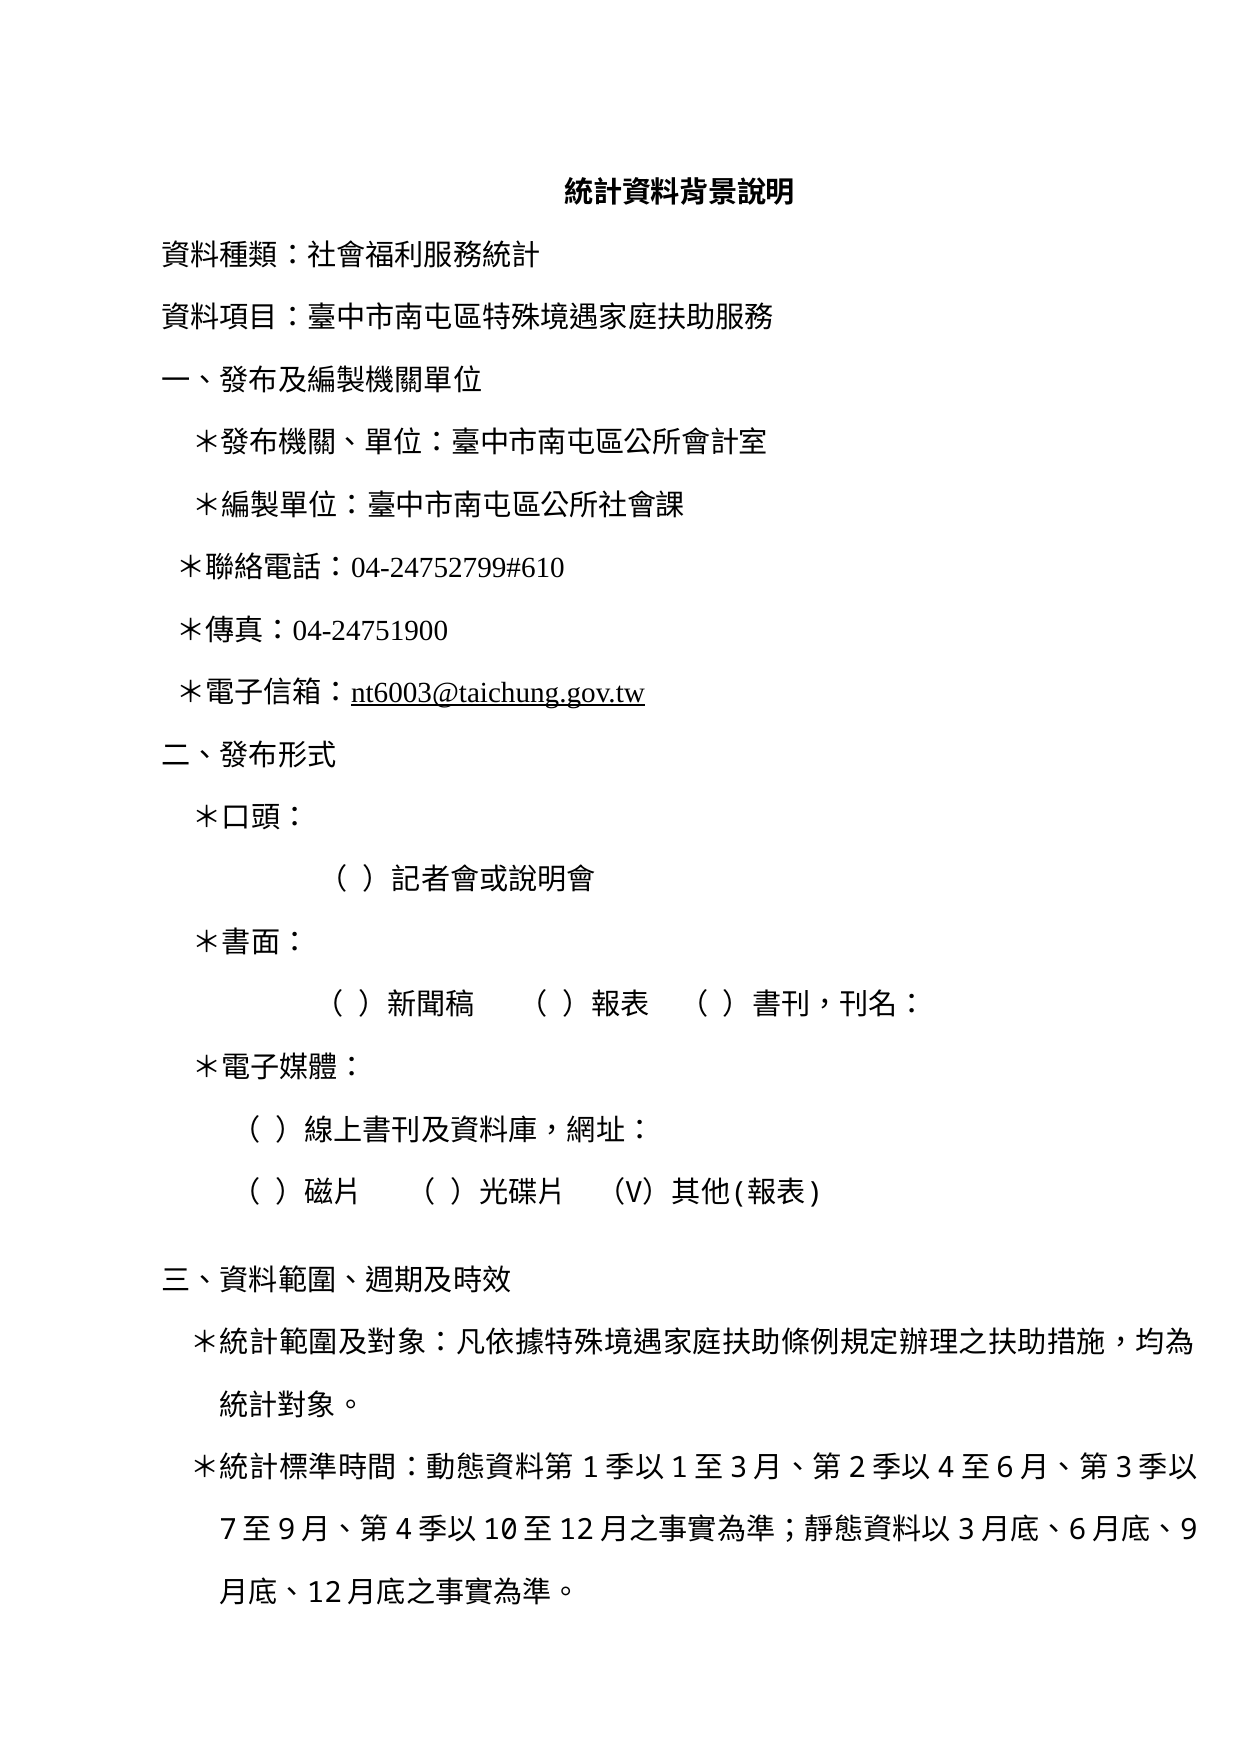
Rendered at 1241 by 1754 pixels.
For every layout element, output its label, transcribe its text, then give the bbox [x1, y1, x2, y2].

table_header 統計資料背景說明 資料種類：社會福利服務統計 資料項目：臺中市南屯區特殊境遇家庭扶助服務 一、發布及編製機關單位 ＊發布機關、單位：臺中市南屯區公所會計室 ＊編製單位：臺中市南屯區公所社會課 ＊聯絡電話：04-24752799#610 ＊傳真：04-24751900 ＊電子信箱：nt6003@taichung.gov.tw 二、發布形式 口頭： （ ）記者會或說明會 書面： （ ）新聞稿 （ ）報表 （ ）書刊，刊名： ＊電子媒體： （ ）線上書刊及資料庫，網址： （ ）磁片 （ ）光碟片 （V）其他(報表) 三、資料範圍、週期及時效 ＊統計範圍及對象：凡依據特殊境遇家庭扶助條例規定辦理之扶助措施，均為統計對象。 ＊統計標準時間：動態資料第1季以1至3月、第2季以4至6月、第3季以7至9月、第4季以10至12月之事實為準；靜態資料以3月底、6月底、9月底、12月底之事實為準。 [150, 148, 1209, 1638]
